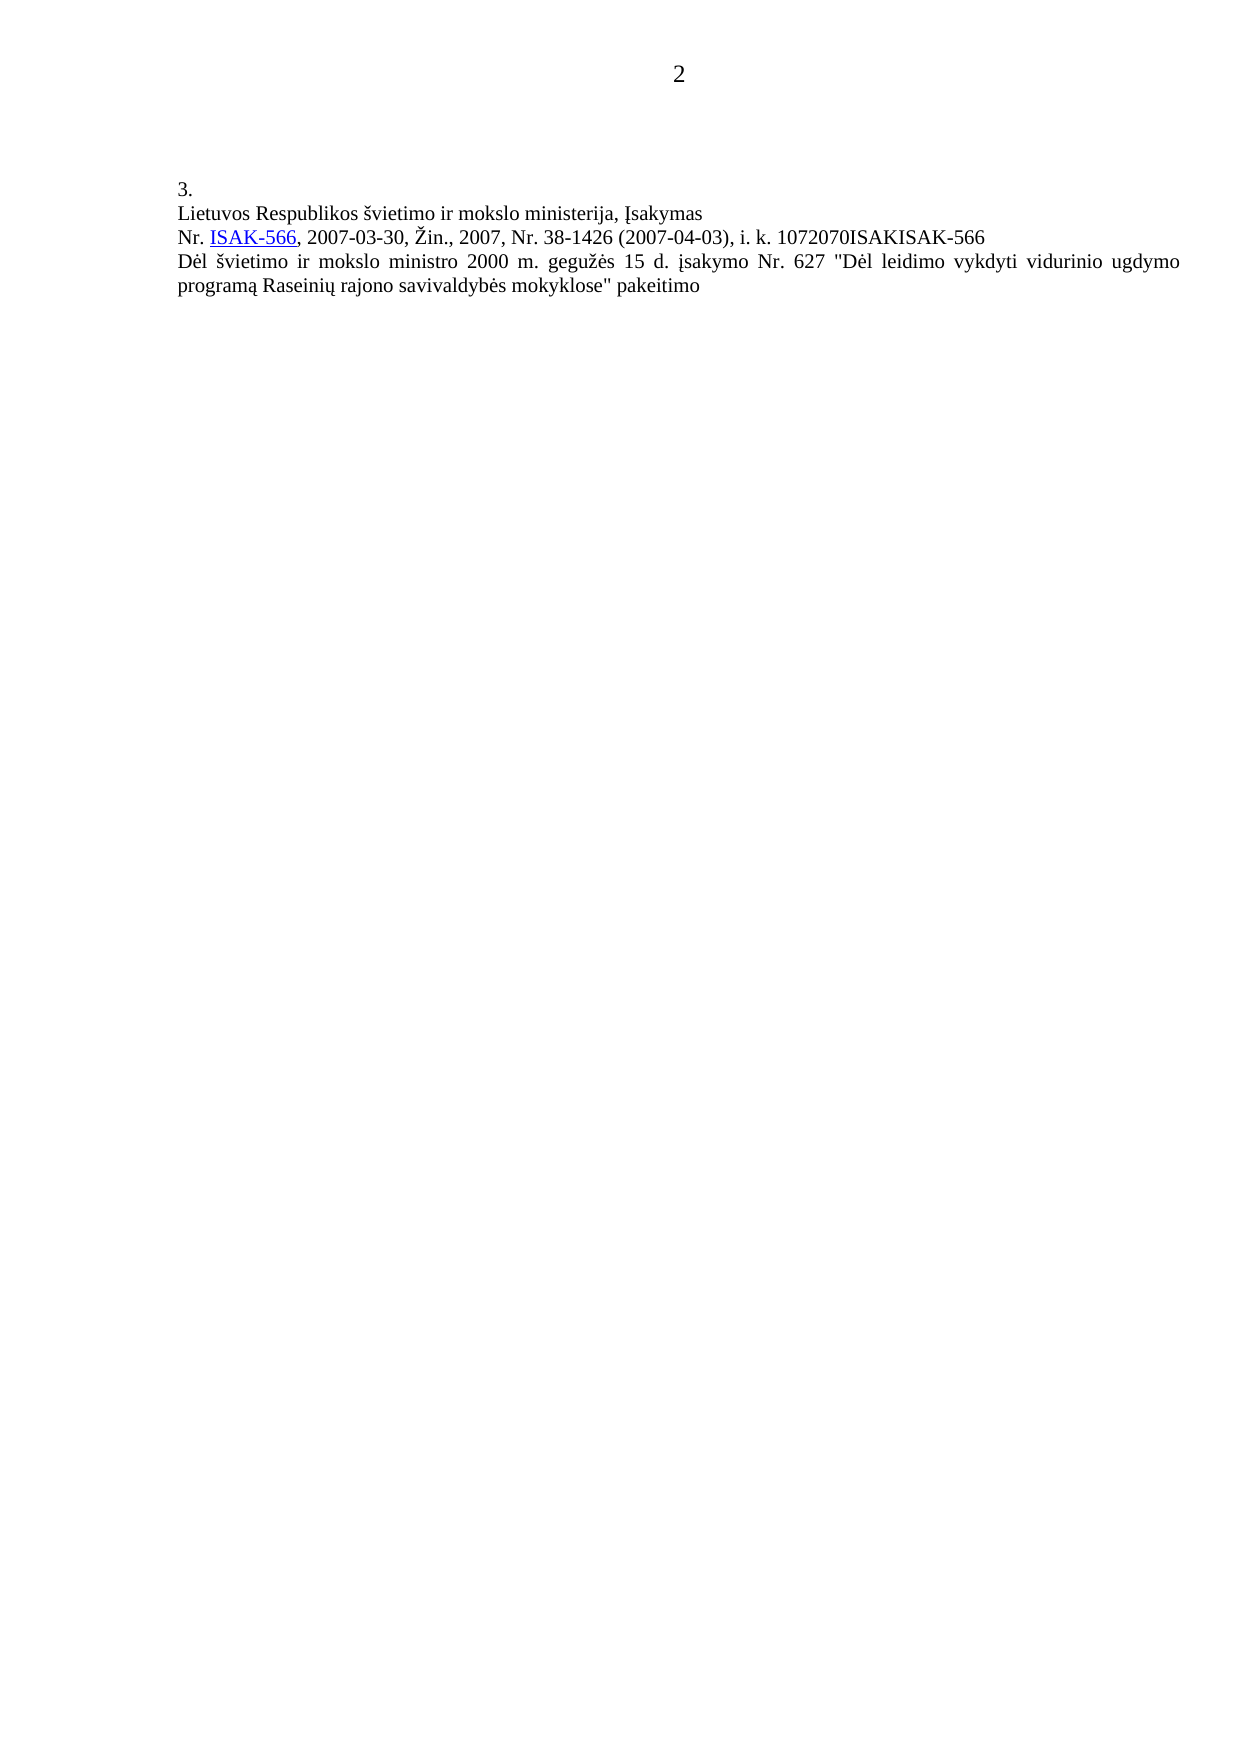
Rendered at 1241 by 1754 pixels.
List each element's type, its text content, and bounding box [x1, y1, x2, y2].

text 3. [177, 177, 1181, 201]
text Dėl švietimo ir mokslo ministro 2000 m. gegužės 15 d. įsakymo Nr. 627 "Dėl leidimo vykdyti vidurinio ugdymo programą Raseinių rajono savivaldybės mokyklose" pakeitimo [177, 249, 1181, 297]
text Nr. ISAK-566, 2007-03-30, Žin., 2007, Nr. 38-1426 (2007-04-03), i. k. 1072070ISAKISAK-566 [177, 225, 1181, 249]
text Lietuvos Respublikos švietimo ir mokslo ministerija, Įsakymas [177, 201, 1181, 225]
